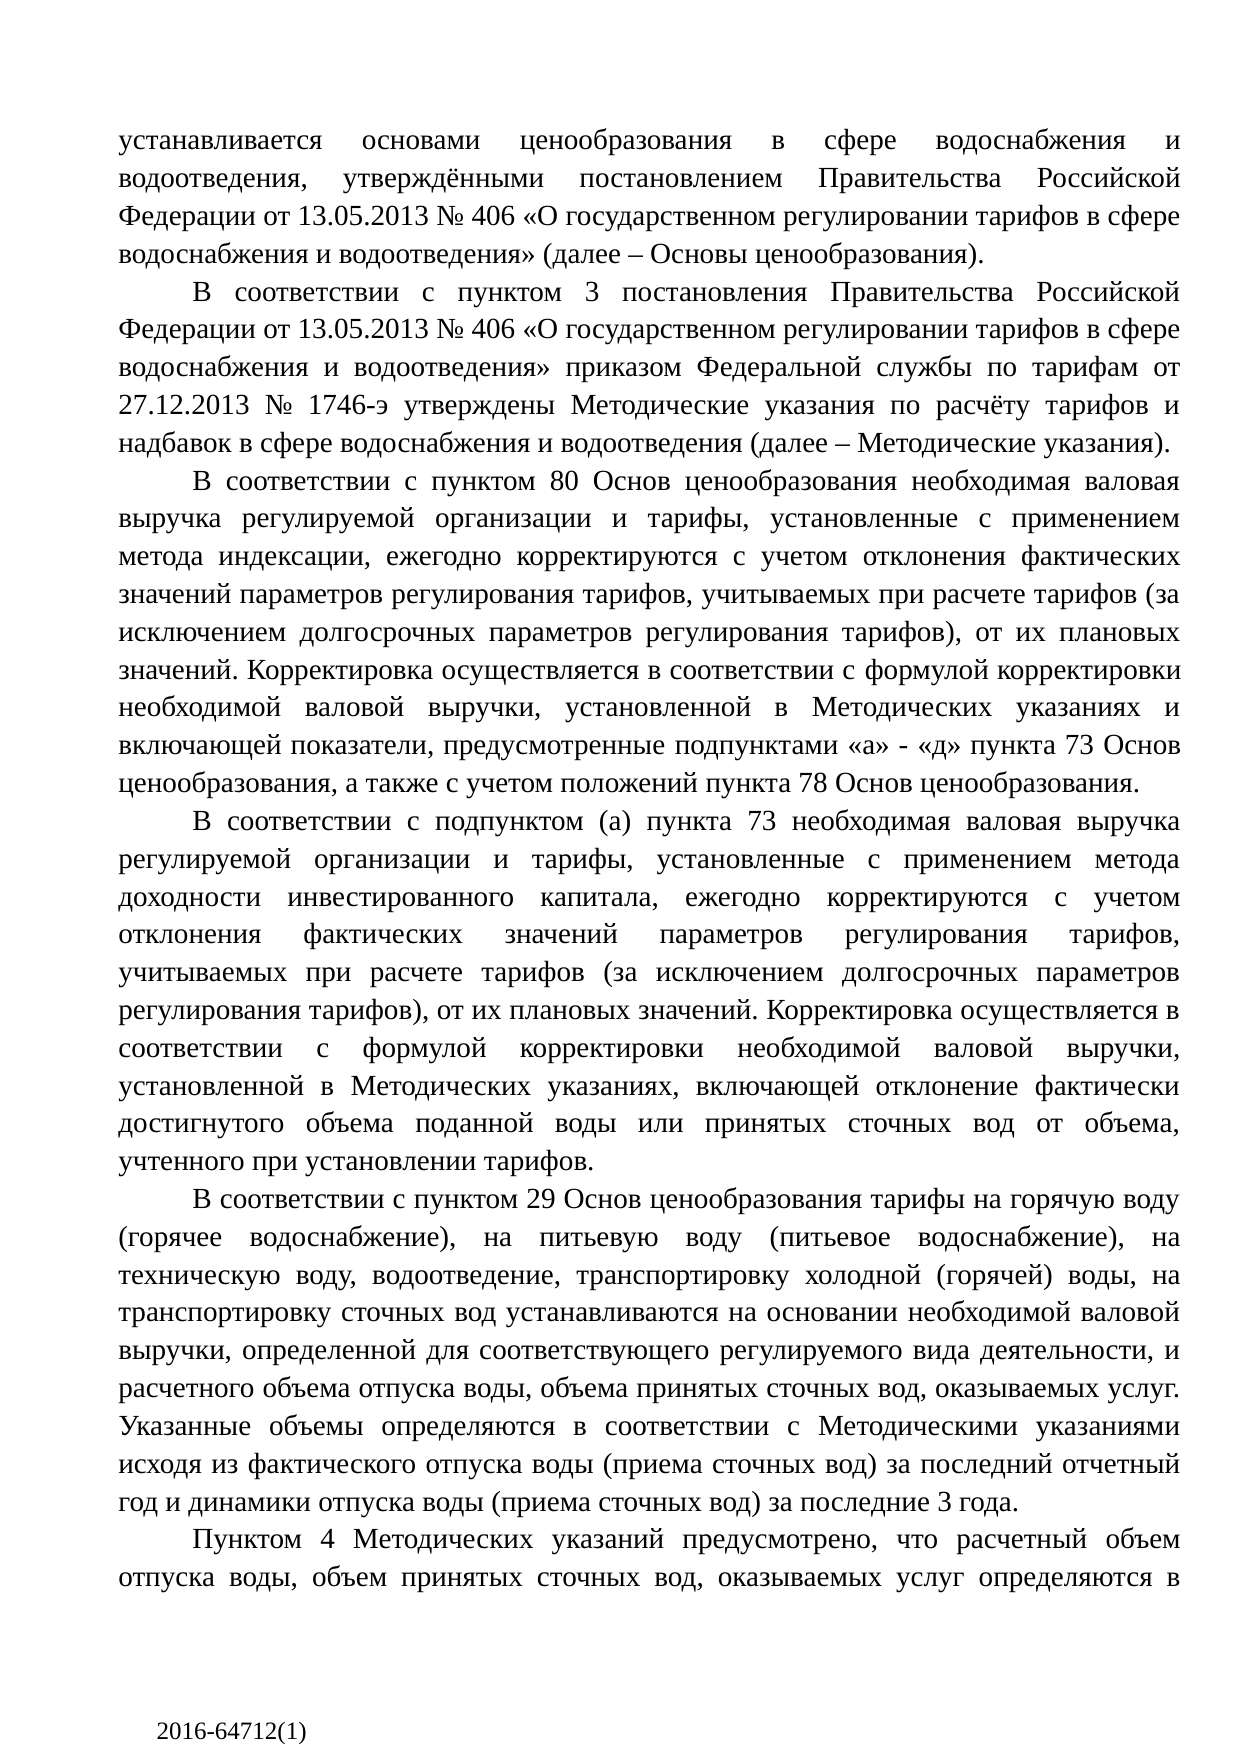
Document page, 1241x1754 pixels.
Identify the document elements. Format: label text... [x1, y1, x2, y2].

text В соответствии с пунктом 29 Основ ценообразования тарифы на горячую воду (горячее водоснабжение), на питьевую воду (питьевое водоснабжение), на техническую воду, водоотведение, транспортировку холодной (горячей) воды, на транспортировку сточных вод устанавливаются на основании необходимой валовой выручки, определенной для соответствующего регулируемого вида деятельности, и расчетного объема отпуска воды, объема принятых сточных вод, оказываемых услуг. Указанные объемы определяются в соответствии с Методическими указаниями исходя из фактического отпуска воды (приема сточных вод) за последний отчетный год и динамики отпуска воды (приема сточных вод) за последние 3 года. [118, 1177, 1181, 1517]
text Пунктом 4 Методических указаний предусмотрено, что расчетный объем отпуска воды, объем принятых сточных вод, оказываемых услуг определяются в [118, 1517, 1181, 1593]
text В соответствии с пунктом 3 постановления Правительства Российской Федерации от 13.05.2013 № 406 «О государственном регулировании тарифов в сфере водоснабжения и водоотведения» приказом Федеральной службы по тарифам от 27.12.2013 № 1746-э утверждены Методические указания по расчёту тарифов и надбавок в сфере водоснабжения и водоотведения (далее – Методические указания). [118, 269, 1181, 458]
text В соответствии с подпунктом (а) пункта 73 необходимая валовая выручка регулируемой организации и тарифы, установленные с применением метода доходности инвестированного капитала, ежегодно корректируются с учетом отклонения фактических значений параметров регулирования тарифов, учитываемых при расчете тарифов (за исключением долгосрочных параметров регулирования тарифов), от их плановых значений. Корректировка осуществляется в соответствии с формулой корректировки необходимой валовой выручки, установленной в Методических указаниях, включающей отклонение фактически достигнутого объема поданной воды или принятых сточных вод от объема, учтенного при установлении тарифов. [118, 799, 1181, 1177]
text В соответствии с пунктом 80 Основ ценообразования необходимая валовая выручка регулируемой организации и тарифы, установленные с применением метода индексации, ежегодно корректируются с учетом отклонения фактических значений параметров регулирования тарифов, учитываемых при расчете тарифов (за исключением долгосрочных параметров регулирования тарифов), от их плановых значений. Корректировка осуществляется в соответствии с формулой корректировки необходимой валовой выручки, установленной в Методических указаниях и включающей показатели, предусмотренные подпунктами «а» - «д» пункта 73 Основ ценообразования, а также с учетом положений пункта 78 Основ ценообразования. [118, 458, 1181, 799]
text устанавливается основами ценообразования в сфере водоснабжения и водоотведения, утверждёнными постановлением Правительства Российской Федерации от 13.05.2013 № 406 «О государственном регулировании тарифов в сфере водоснабжения и водоотведения» (далее – Основы ценообразования). [118, 118, 1181, 269]
